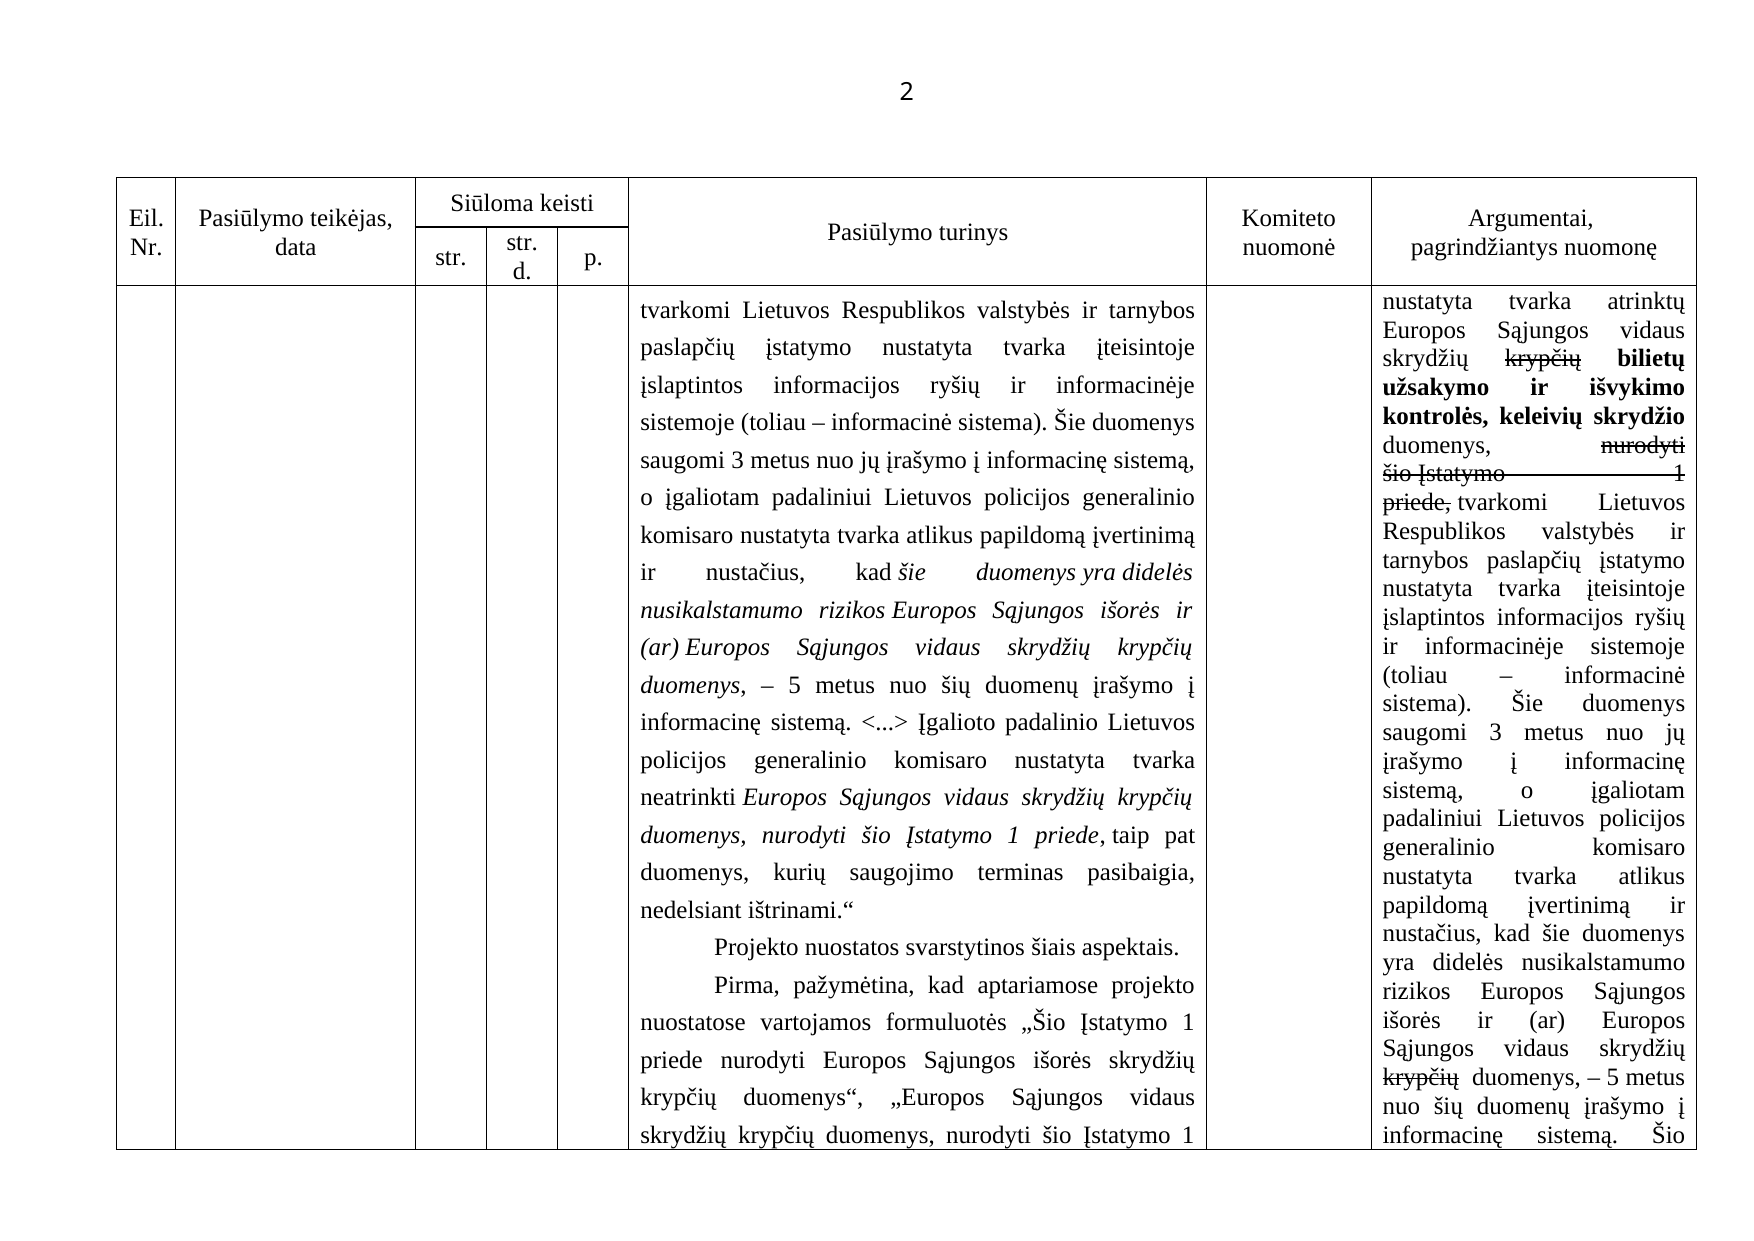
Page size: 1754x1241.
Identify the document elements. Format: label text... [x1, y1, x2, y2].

table_header Komiteto nuomonė [1207, 178, 1371, 285]
table_cell [176, 286, 415, 1148]
table_cell tvarkomi Lietuvos Respublikos valstybės ir tarnybos paslapčių įstatymo nustatyta tvarka įteisintoje įslaptintos informacijos ryšių ir informacinėje sistemoje (toliau – informacinė sistema). Šie duomenys saugomi 3 metus nuo jų įrašymo į informacinę sistemą, o įgaliotam padaliniui Lietuvos policijos generalinio komisaro nustatyta tvarka atlikus papildomą įvertinimą ir nustačius, kad šie duomenys yra didelės nusikalstamumo rizikos Europos Sąjungos išorės ir (ar) Europos Sąjungos vidaus skrydžių krypčių duomenys, – 5 metus nuo šių duomenų įrašymo į informacinę sistemą. <...> Įgalioto padalinio Lietuvos policijos generalinio komisaro nustatyta tvarka neatrinkti Europos Sąjungos vidaus skrydžių krypčių duomenys, nurodyti šio Įstatymo 1 priede, taip pat duomenys, kurių saugojimo terminas pasibaigia, nedelsiant ištrinami.“ Projekto nuostatos svarstytinos šiais aspektais. Pirma, pažymėtina, kad aptariamose projekto nuostatose vartojamos formuluotės „Šio Įstatymo 1 priede nurodyti Europos Sąjungos išorės skrydžių krypčių duomenys“, „Europos Sąjungos vidaus skrydžių krypčių duomenys, nurodyti šio Įstatymo 1 [629, 286, 1206, 1148]
table_header Eil. Nr. [117, 178, 175, 285]
table_header Siūloma keisti [416, 178, 628, 226]
table_cell [1207, 286, 1371, 1148]
table_cell str. d. [487, 228, 557, 285]
table_cell [487, 286, 557, 1148]
table_cell str. [416, 228, 486, 285]
table_cell [416, 286, 486, 1148]
table_cell nustatyta tvarka atrinktų Europos Sąjungos vidaus skrydžių krypčių bilietų užsakymo ir išvykimo kontrolės, keleivių skrydžio duomenys, nurodyti šio Įstatymo 1 priede, tvarkomi Lietuvos Respublikos valstybės ir tarnybos paslapčių įstatymo nustatyta tvarka įteisintoje įslaptintos informacijos ryšių ir informacinėje sistemoje (toliau – informacinė sistema). Šie duomenys saugomi 3 metus nuo jų įrašymo į informacinę sistemą, o įgaliotam padaliniui Lietuvos policijos generalinio komisaro nustatyta tvarka atlikus papildomą įvertinimą ir nustačius, kad šie duomenys yra didelės nusikalstamumo rizikos Europos Sąjungos išorės ir (ar) Europos Sąjungos vidaus skrydžių krypčių duomenys, – 5 metus nuo šių duomenų įrašymo į informacinę sistemą. Šio [1372, 286, 1696, 1148]
table_cell [117, 286, 175, 1148]
table_cell p. [558, 228, 628, 285]
table_header Pasiūlymo teikėjas, data [176, 178, 415, 285]
table_header Argumentai, pagrindžiantys nuomonę [1372, 178, 1696, 285]
table_cell [558, 286, 628, 1148]
table_header Pasiūlymo turinys [629, 178, 1206, 285]
